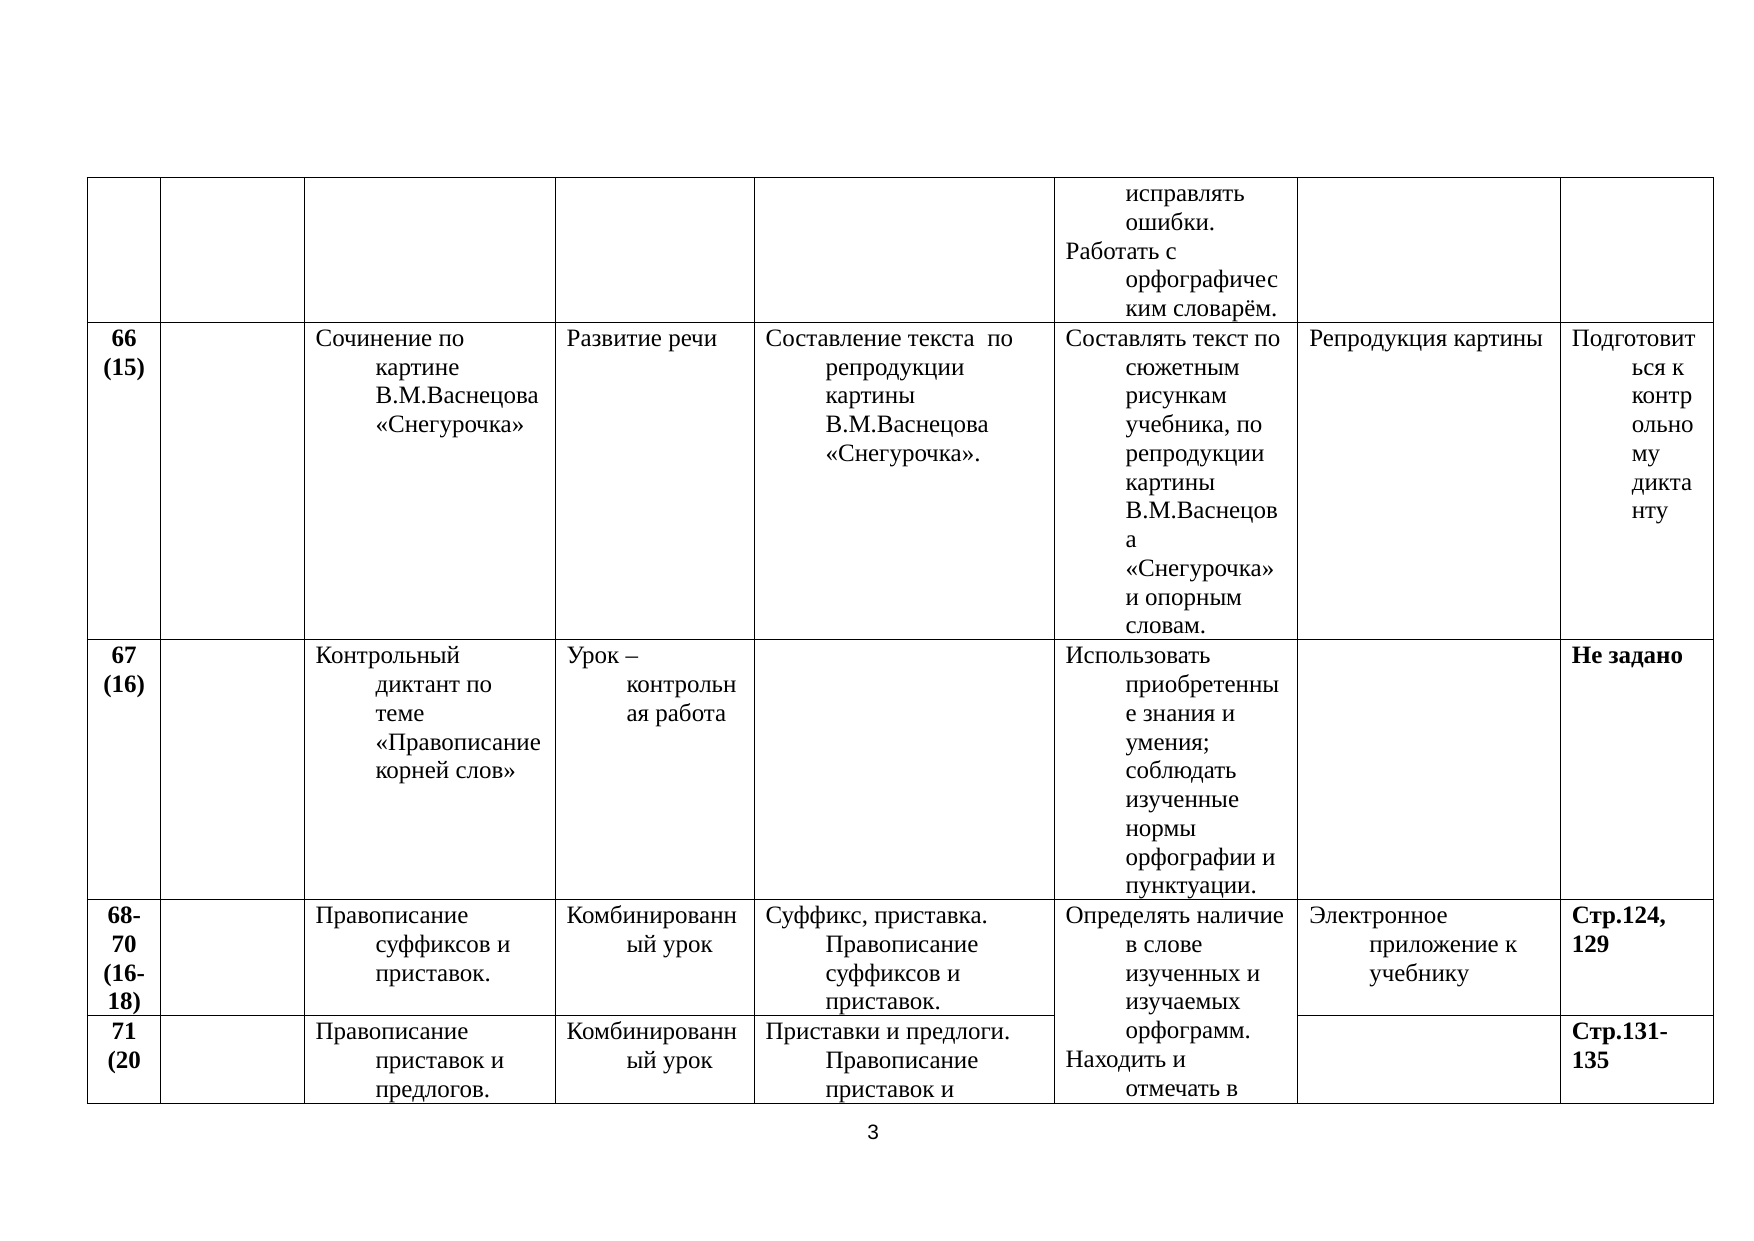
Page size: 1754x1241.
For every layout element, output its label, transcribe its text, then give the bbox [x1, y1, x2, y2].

table_cell [161, 640, 304, 899]
table_cell Репродукция картины [1298, 323, 1560, 639]
table_cell 71 (20 [88, 1016, 160, 1102]
table_cell [556, 178, 754, 322]
table_cell [161, 1016, 304, 1102]
table_cell [305, 178, 555, 322]
table_cell Сочинение по картине В.М.Васнецова «Снегурочка» [305, 323, 555, 639]
table_cell Стр.131-135 [1561, 1016, 1713, 1102]
table_cell [755, 640, 1054, 899]
table_cell [161, 178, 304, 322]
table_cell Развитие речи [556, 323, 754, 639]
table_cell [1298, 178, 1560, 322]
table_cell [161, 323, 304, 639]
table_cell 66 (15) [88, 323, 160, 639]
table_cell Правописание суффиксов и приставок. [305, 900, 555, 1015]
table_cell Суффикс, приставка. Правописание суффиксов и приставок. [755, 900, 1054, 1015]
table_cell Правописание приставок и предлогов. [305, 1016, 555, 1102]
table_cell Подготовиться к контрольному диктанту [1561, 323, 1713, 639]
table_cell Комбинированный урок [556, 1016, 754, 1102]
table_cell 67 (16) [88, 640, 160, 899]
table_cell Урок – контрольная работа [556, 640, 754, 899]
table_cell Комбинированный урок [556, 900, 754, 1015]
table_cell Определять наличие в слове изученных и изучаемых орфограмм. Находить и отмечать в [1055, 900, 1297, 1102]
table_cell [88, 178, 160, 322]
table_cell Составление текста по репродукции картины В.М.Васнецова «Снегурочка». [755, 323, 1054, 639]
table_cell [1298, 1016, 1560, 1102]
table_cell Контрольный диктант по теме «Правописание корней слов» [305, 640, 555, 899]
table_cell исправлять ошибки. Работать с орфографическим словарём. [1055, 178, 1297, 322]
table_cell Использовать приобретенные знания и умения; соблюдать изученные нормы орфографии и пунктуации. [1055, 640, 1297, 899]
table_cell [161, 900, 304, 1015]
table_cell [755, 178, 1054, 322]
table_cell Составлять текст по сюжетным рисункам учебника, по репродукции картины В.М.Васнецова «Снегурочка» и опорным словам. [1055, 323, 1297, 639]
table_cell Электронное приложение к учебнику [1298, 900, 1560, 1015]
table_cell Приставки и предлоги. Правописание приставок и [755, 1016, 1054, 1102]
table_cell Стр.124, 129 [1561, 900, 1713, 1015]
table_cell [1561, 178, 1713, 322]
table_cell 68-70 (16-18) [88, 900, 160, 1015]
table_cell Не задано [1561, 640, 1713, 899]
table_cell [1298, 640, 1560, 899]
